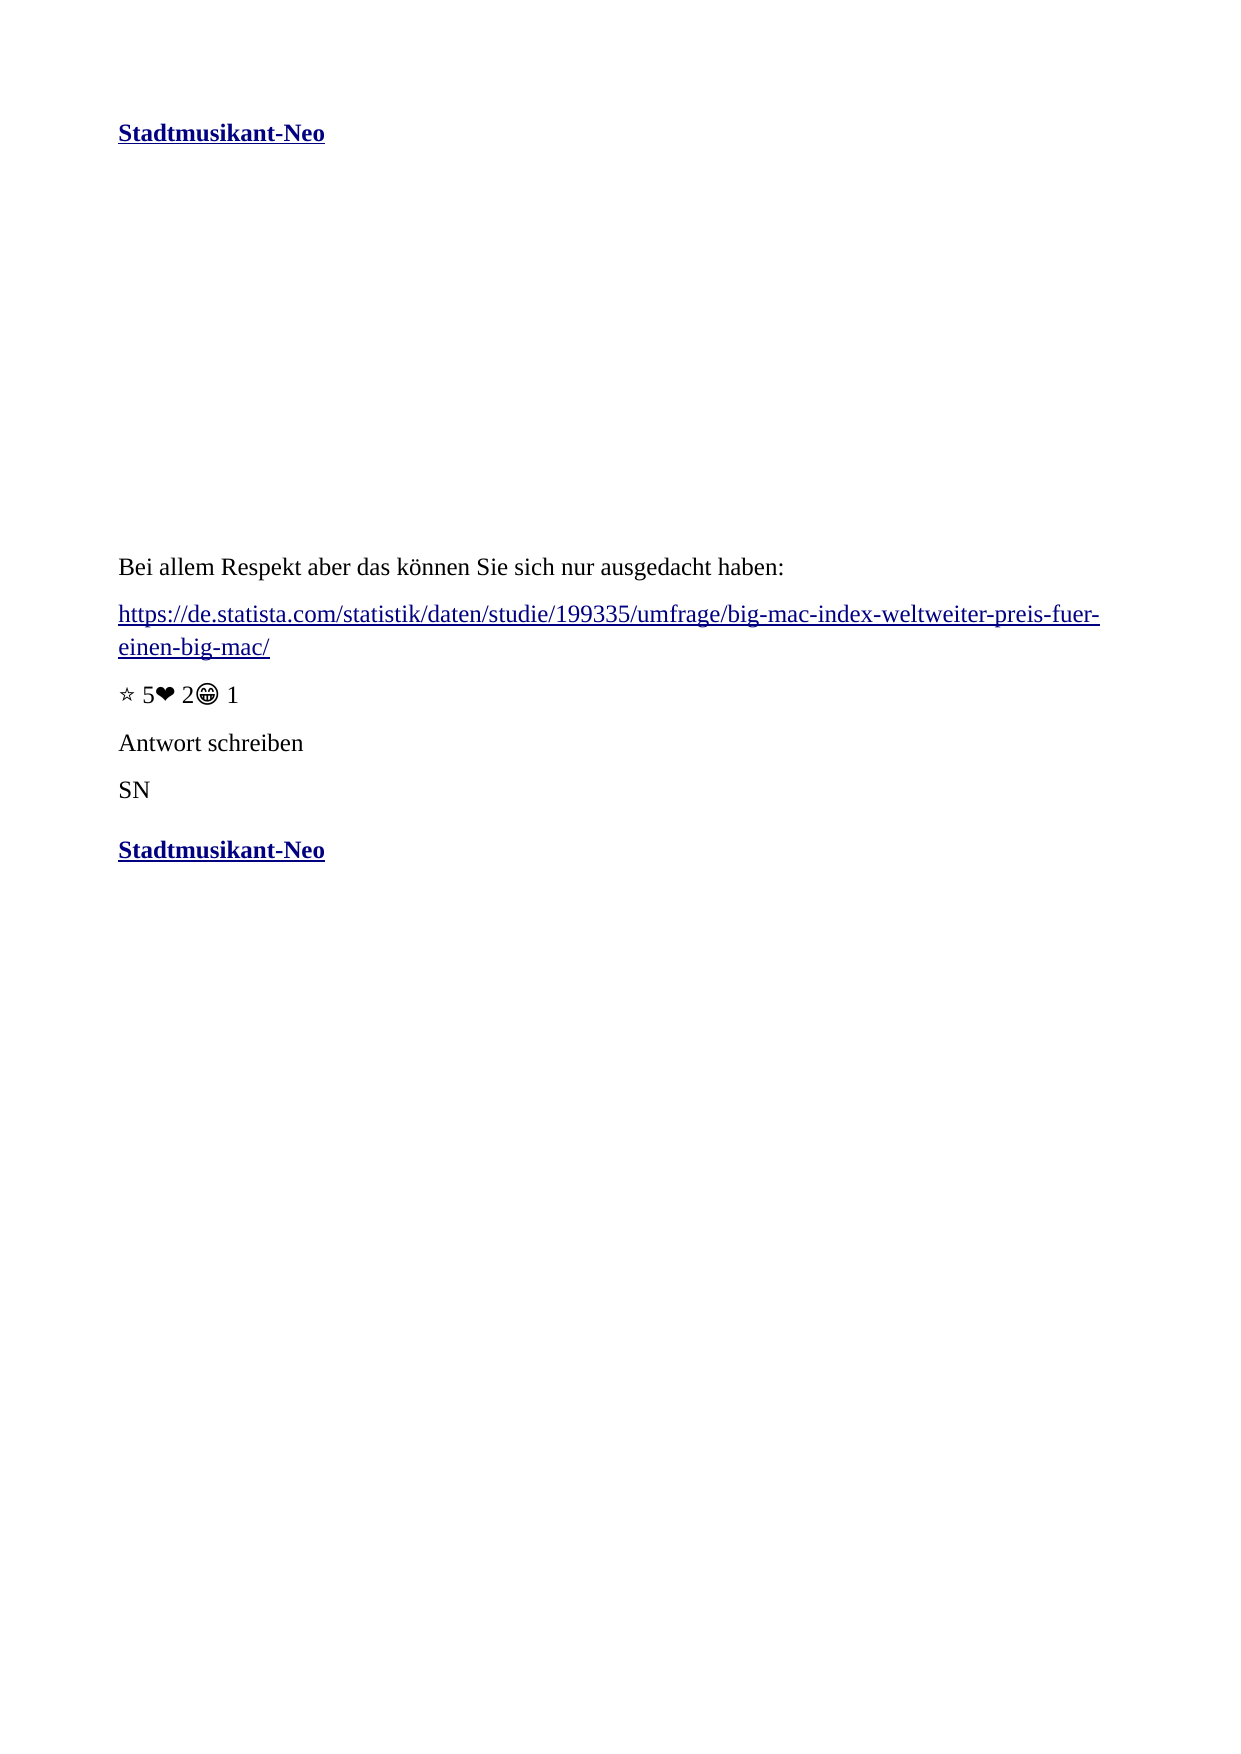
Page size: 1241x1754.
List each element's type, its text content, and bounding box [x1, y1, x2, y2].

text Bei allem Respekt aber das können Sie sich nur ausgedacht haben: [118, 552, 1122, 581]
subtitle Stadtmusikant-Neo [118, 118, 1122, 147]
text https://de.statista.com/statistik/daten/studie/199335/umfrage/big-mac-index-weltweiter-preis-fuer-einen-big-mac/ [118, 599, 1122, 661]
text ⭐️ 5❤️ 2😁 1 [118, 680, 1122, 709]
subtitle Stadtmusikant-Neo [118, 835, 1122, 864]
text Antwort schreiben [118, 728, 1122, 756]
text SN [118, 775, 1122, 804]
